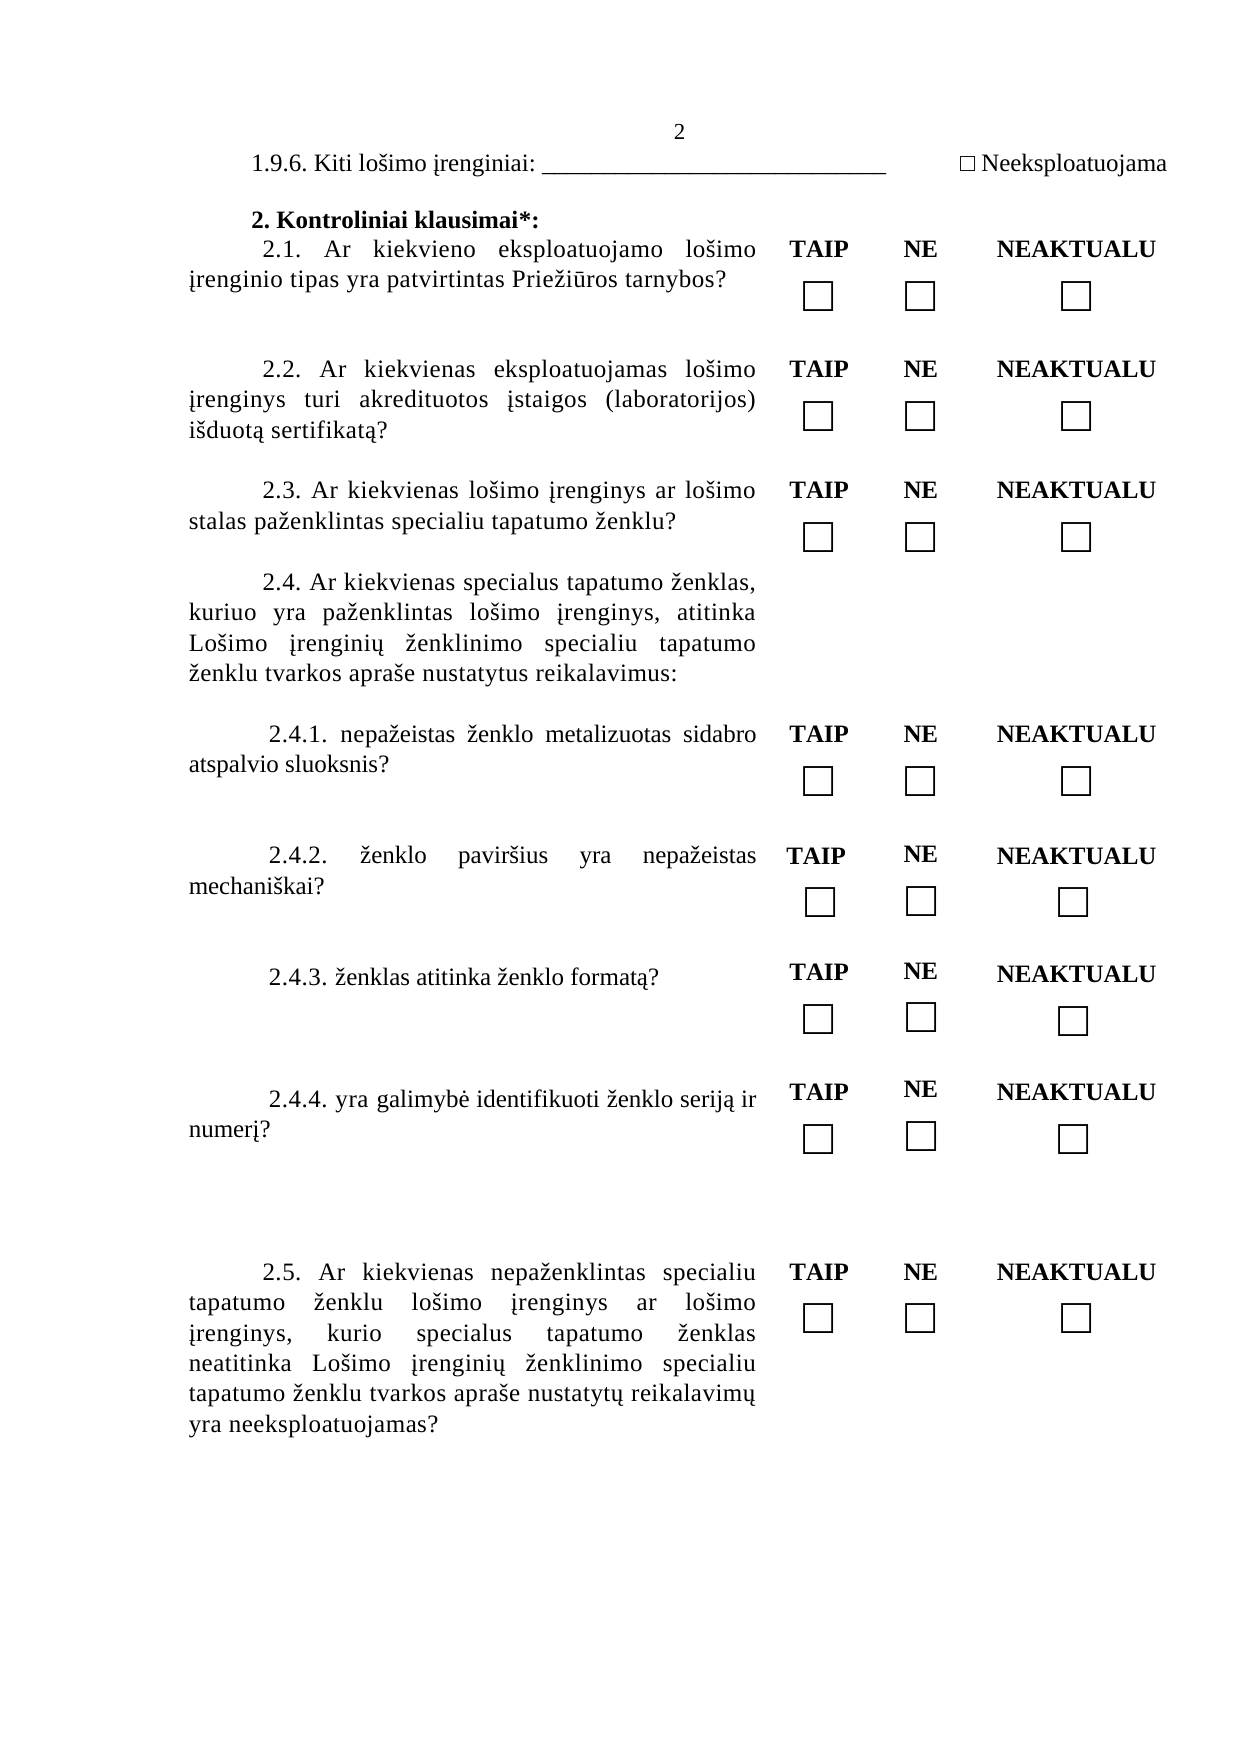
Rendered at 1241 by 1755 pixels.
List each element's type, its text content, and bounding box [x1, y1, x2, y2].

table_cell [252, 1226, 768, 1257]
table_cell NE □ NE □ NE □ NE □ [870, 567, 972, 1226]
table_header NE □ [870, 234, 972, 323]
table_cell [870, 1470, 972, 1500]
table_cell NE □ [870, 1257, 972, 1439]
table_cell [870, 1439, 972, 1470]
table_cell 2.4. Ar kiekvienas specialus tapatumo ženklas, kuriuo yra paženklintas lošimo įrenginys, atitinka Lošimo įrenginių ženklinimo specialiu tapatumo ženklu tvarkos apraše nustatytus reikalavimus: 2.4.1. nepažeistas ženklo metalizuotas sidabro atspalvio sluoksnis? 2.4.2. ženklo paviršius yra nepažeistas mechaniškai? 2.4.3. ženklas atitinka ženklo formatą? 2.4.4. yra galimybė identifikuoti ženklo seriją ir numerį? [177, 567, 768, 1226]
table_cell TAIP □ [768, 1257, 870, 1439]
table_cell TAIP □ TAIP □ TAIP □ TAIP □ [768, 567, 870, 1226]
table_cell [768, 445, 870, 476]
table_cell 2.2. Ar kiekvienas eksploatuojamas lošimo įrenginys turi akredituotos įstaigos (laboratorijos) išduotą sertifikatą? [177, 354, 768, 445]
table_cell NE □ [870, 354, 972, 445]
table_cell [870, 1226, 972, 1257]
table_cell [768, 1470, 870, 1500]
table_cell TAIP □ [768, 476, 870, 567]
table_cell [177, 445, 252, 476]
table_cell [177, 1439, 252, 1470]
table_cell [252, 1439, 768, 1470]
table_cell 2.5. Ar kiekvienas nepaženklintas specialiu tapatumo ženklu lošimo įrenginys ar lošimo įrenginys, kurio specialus tapatumo ženklas neatitinka Lošimo įrenginių ženklinimo specialiu tapatumo ženklu tvarkos apraše nustatytų reikalavimų yra neeksploatuojamas? [177, 1257, 768, 1439]
table_cell TAIP □ [768, 354, 870, 445]
table_cell [972, 445, 1181, 476]
table_cell [252, 1470, 768, 1500]
table_cell NE □ [870, 476, 972, 567]
table_cell [768, 1439, 870, 1470]
table_cell [177, 1226, 252, 1257]
table_cell NEAKTUALU □ [972, 1257, 1181, 1439]
table_cell [972, 1470, 1181, 1500]
table_cell 2.3. Ar kiekvienas lošimo įrenginys ar lošimo stalas paženklintas specialiu tapatumo ženklu? [177, 476, 768, 567]
table_cell [177, 1470, 252, 1500]
table_cell [972, 1226, 1181, 1257]
table_cell [252, 324, 768, 354]
table_header NEAKTUALU □ [972, 234, 1181, 323]
text 2. Kontroliniai klausimai*: [177, 205, 1181, 234]
table_cell [768, 324, 870, 354]
table_header 2.1. Ar kiekvieno eksploatuojamo lošimo įrenginio tipas yra patvirtintas Priežiūros tarnybos? [177, 234, 768, 323]
table_cell NEAKTUALU □ NEAKTUALU □ NEAKTUALU □ NEAKTUALU □ [972, 567, 1181, 1226]
table_cell [870, 324, 972, 354]
table_cell [972, 324, 1181, 354]
table_cell NEAKTUALU □ [972, 476, 1181, 567]
table_cell [870, 445, 972, 476]
table_cell [177, 324, 252, 354]
table_cell [972, 1439, 1181, 1470]
table_cell [768, 1226, 870, 1257]
text 1.9.6. Kiti lošimo įrenginiai: □ Neeksploatuojama [177, 148, 1181, 176]
table_cell [252, 445, 768, 476]
table_cell NEAKTUALU □ [972, 354, 1181, 445]
table_header TAIP □ [768, 234, 870, 323]
